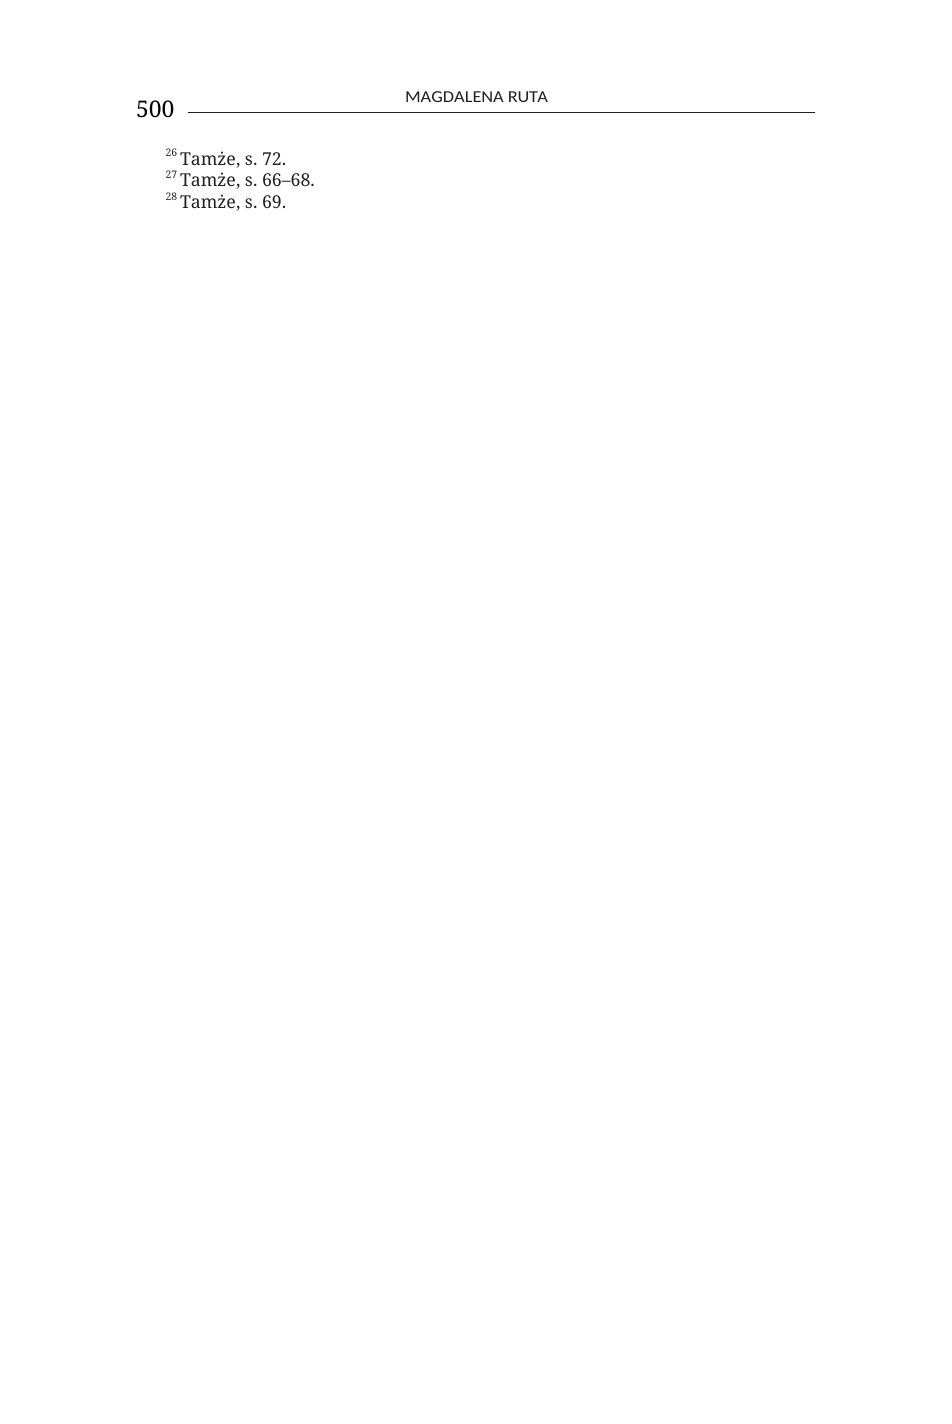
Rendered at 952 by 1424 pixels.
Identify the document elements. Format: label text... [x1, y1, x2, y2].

text 27 Tamże, s. 66–68. [165, 169, 828, 191]
text 26 Tamże, s. 72. [165, 148, 828, 169]
text 28 Tamże, s. 69. [165, 191, 828, 213]
